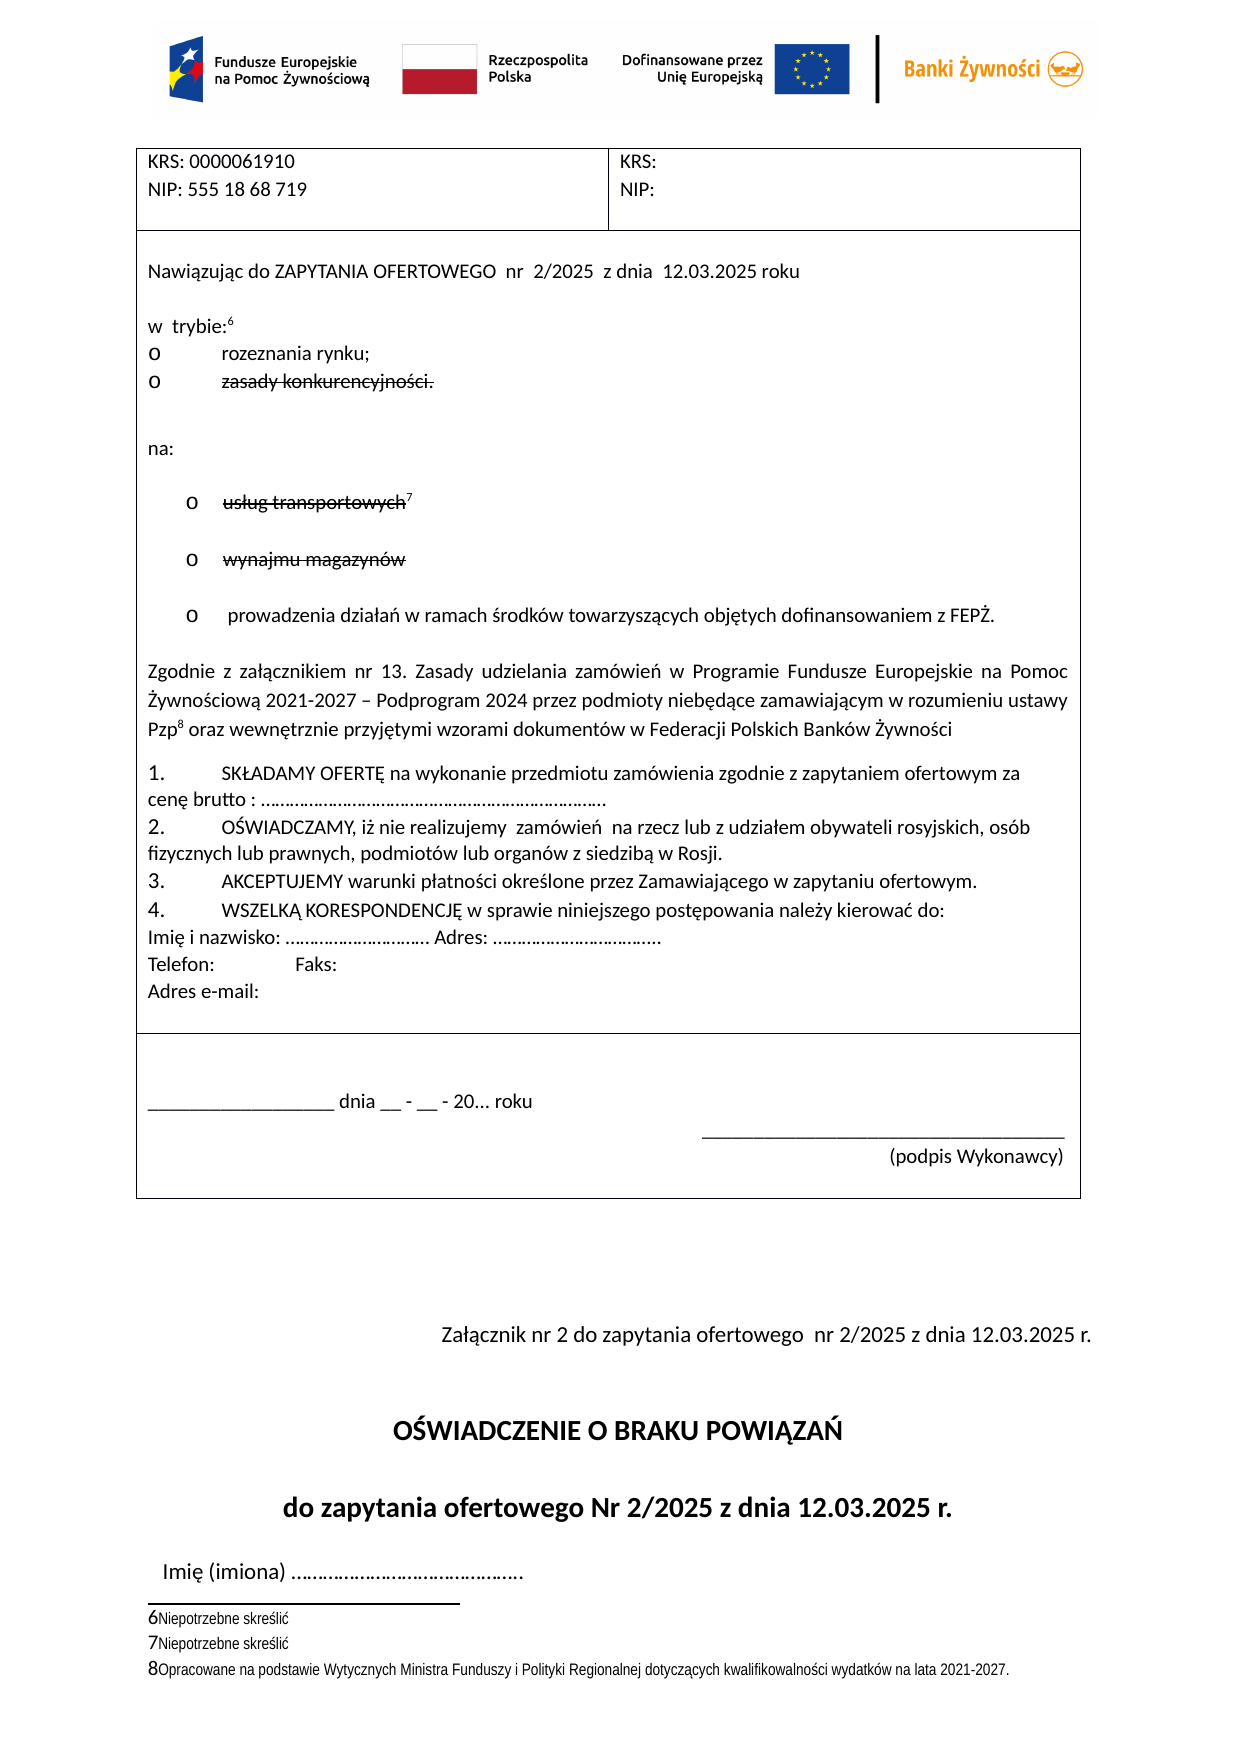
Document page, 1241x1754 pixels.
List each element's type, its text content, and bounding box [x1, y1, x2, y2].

text do zapytania ofertowego Nr 2/2025 z dnia 12.03.2025 r. [148, 1489, 1088, 1524]
table_header KRS: NIP: [609, 149, 1080, 230]
table_header KRS: 0000061910 NIP: 555 18 68 719 [137, 149, 608, 230]
table_cell __________________ dnia __ - __ - 20... roku ___________________________________ (podpis Wykonawcy) [137, 1034, 1080, 1198]
text OŚWIADCZENIE O BRAKU POWIĄZAŃ [148, 1412, 1088, 1448]
text Imię (imiona) …………………………………….. [148, 1557, 1088, 1585]
table_cell Nawiązując do ZAPYTANIA OFERTOWEGO nr 2/2025 z dnia 12.03.2025 roku w trybie: rozeznania rynku; zasady konkurencyjności. na: usług transportowych wynajmu magazynów prowadzenia działań w ramach środków towarzyszących objętych dofinansowaniem z FEPŻ. Zgodnie z załącznikiem nr 13. Zasady udzielania zamówień w Programie Fundusze Europejskie na Pomoc Żywnościową 2021-2027 – Podprogram 2024 przez podmioty niebędące zamawiającym w rozumieniu ustawy Pzp oraz wewnętrznie przyjętymi wzorami dokumentów w Federacji Polskich Banków Żywności SKŁADAMY OFERTĘ na wykonanie przedmiotu zamówienia zgodnie z zapytaniem ofertowym za cenę brutto : ……………………………………………………………… OŚWIADCZAMY, iż nie realizujemy zamówień na rzecz lub z udziałem obywateli rosyjskich, osób fizycznych lub prawnych, podmiotów lub organów z siedzibą w Rosji. AKCEPTUJEMY warunki płatności określone przez Zamawiającego w zapytaniu ofertowym. WSZELKĄ KORESPONDENCJĘ w sprawie niniejszego postępowania należy kierować do: Imię i nazwisko: ………………………… Adres: …………………………….. Telefon: Faks: Adres e-mail: [137, 231, 1080, 1033]
text Załącznik nr 2 do zapytania ofertowego nr 2/2025 z dnia 12.03.2025 r. [148, 1320, 1093, 1348]
